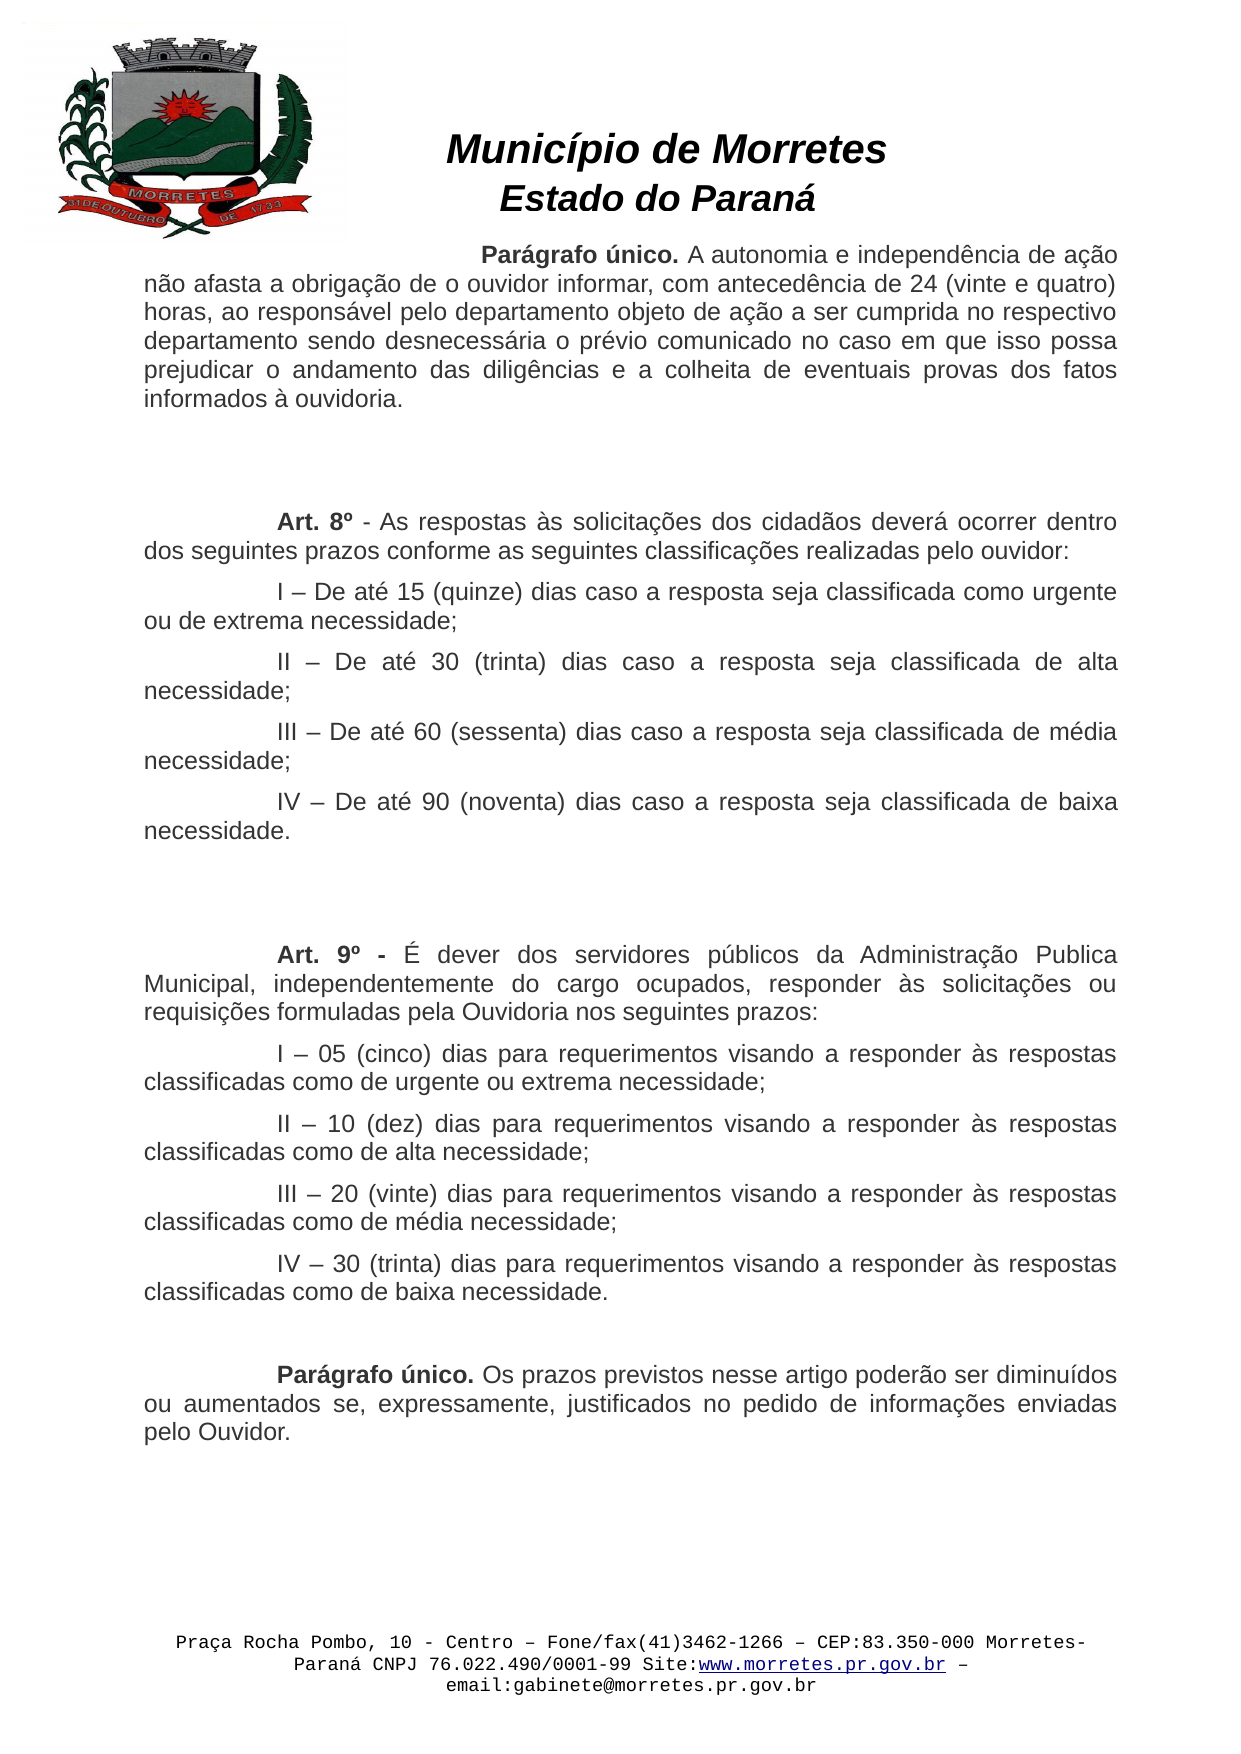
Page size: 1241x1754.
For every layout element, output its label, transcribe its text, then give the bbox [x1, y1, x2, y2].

text III – 20 (vinte) dias para requerimentos visando a responder às respostas classificadas como de média necessidade; [144, 1179, 1119, 1236]
text I – De até 15 (quinze) dias caso a resposta seja classificada como urgente ou de extrema necessidade; [144, 577, 1119, 635]
text Art. 8º - As respostas às solicitações dos cidadãos deverá ocorrer dentro dos seguintes prazos conforme as seguintes classificações realizadas pelo ouvidor: [144, 507, 1119, 565]
text Parágrafo único. Os prazos previstos nesse artigo poderão ser diminuídos ou aumentados se, expressamente, justificados no pedido de informações enviadas pelo Ouvidor. [144, 1360, 1119, 1446]
picture [21, 22, 348, 245]
text Parágrafo único. A autonomia e independência de ação não afasta a obrigação de o ouvidor informar, com antecedência de 24 (vinte e quatro) horas, ao responsável pelo departamento objeto de ação a ser cumprida no respectivo departamento sendo desnecessária o prévio comunicado no caso em que isso possa prejudicar o andamento das diligências e a colheita de eventuais provas dos fatos informados à ouvidoria. [144, 240, 1119, 412]
text II – De até 30 (trinta) dias caso a resposta seja classificada de alta necessidade; [144, 647, 1119, 705]
text IV – De até 90 (noventa) dias caso a resposta seja classificada de baixa necessidade. [144, 787, 1119, 845]
text II – 10 (dez) dias para requerimentos visando a responder às respostas classificadas como de alta necessidade; [144, 1109, 1119, 1166]
text Art. 9º - É dever dos servidores públicos da Administração Publica Municipal, independentemente do cargo ocupados, responder às solicitações ou requisições formuladas pela Ouvidoria nos seguintes prazos: [144, 940, 1119, 1026]
text IV – 30 (trinta) dias para requerimentos visando a responder às respostas classificadas como de baixa necessidade. [144, 1249, 1119, 1306]
text I – 05 (cinco) dias para requerimentos visando a responder às respostas classificadas como de urgente ou extrema necessidade; [144, 1039, 1119, 1096]
text III – De até 60 (sessenta) dias caso a resposta seja classificada de média necessidade; [144, 717, 1119, 775]
